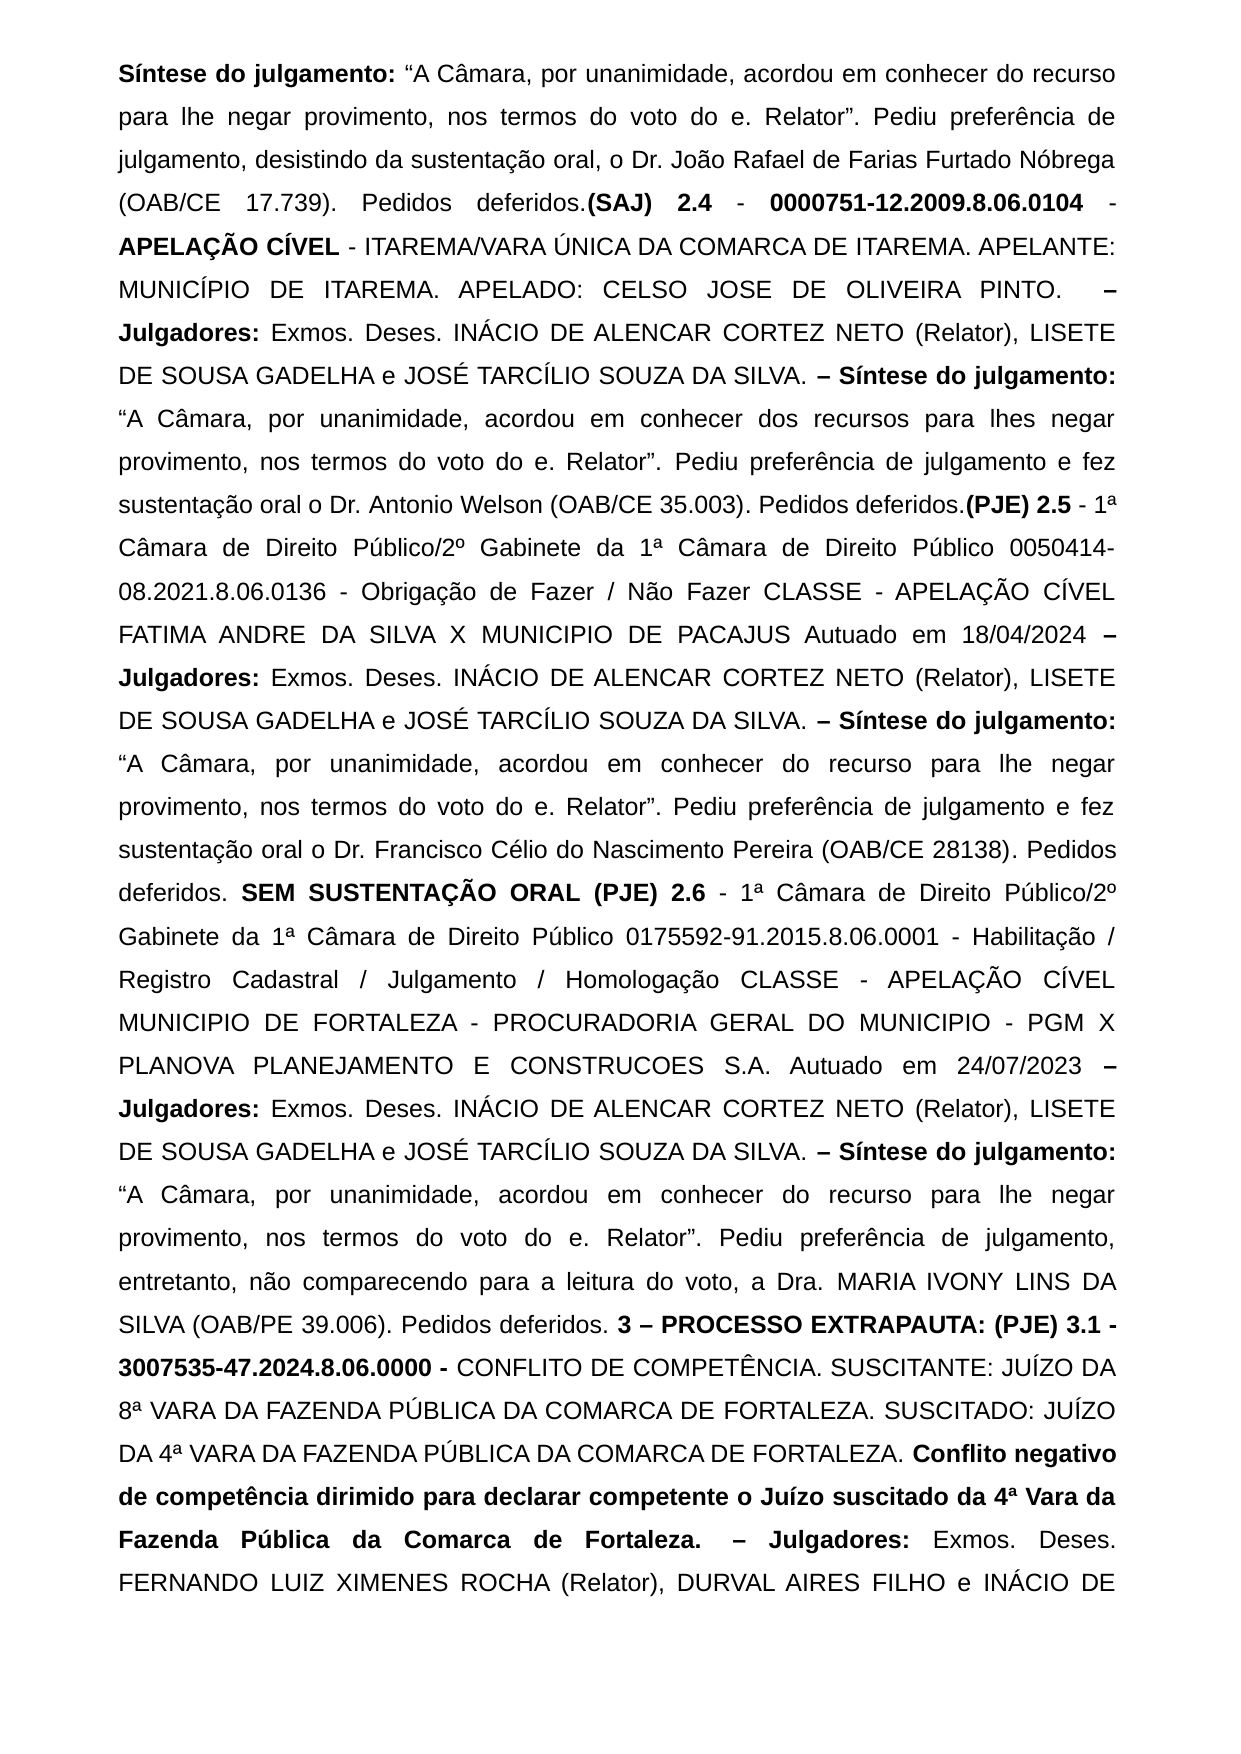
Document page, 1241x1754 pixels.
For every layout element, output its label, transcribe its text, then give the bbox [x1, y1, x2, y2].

text Síntese do julgamento: “A Câmara, por unanimidade, acordou em conhecer do recurso para lhe negar provimento, nos termos do voto do e. Relator”. Pediu preferência de julgamento, desistindo da sustentação oral, o Dr. João Rafael de Farias Furtado Nóbrega (OAB/CE 17.739). Pedidos deferidos.(SAJ) 2.4 - 0000751-12.2009.8.06.0104 - APELAÇÃO CÍVEL - ITAREMA/VARA ÚNICA DA COMARCA DE ITAREMA. APELANTE: MUNICÍPIO DE ITAREMA. APELADO: CELSO JOSE DE OLIVEIRA PINTO. – Julgadores: Exmos. Deses. INÁCIO DE ALENCAR CORTEZ NETO (Relator), LISETE DE SOUSA GADELHA e JOSÉ TARCÍLIO SOUZA DA SILVA. – Síntese do julgamento: “A Câmara, por unanimidade, acordou em conhecer dos recursos para lhes negar provimento, nos termos do voto do e. Relator”. Pediu preferência de julgamento e fez sustentação oral o Dr. Antonio Welson (OAB/CE 35.003). Pedidos deferidos.(PJE) 2.5 - 1ª Câmara de Direito Público/2º Gabinete da 1ª Câmara de Direito Público 0050414-08.2021.8.06.0136 - Obrigação de Fazer / Não Fazer CLASSE - APELAÇÃO CÍVEL FATIMA ANDRE DA SILVA X MUNICIPIO DE PACAJUS Autuado em 18/04/2024 – Julgadores: Exmos. Deses. INÁCIO DE ALENCAR CORTEZ NETO (Relator), LISETE DE SOUSA GADELHA e JOSÉ TARCÍLIO SOUZA DA SILVA. – Síntese do julgamento: “A Câmara, por unanimidade, acordou em conhecer do recurso para lhe negar provimento, nos termos do voto do e. Relator”. Pediu preferência de julgamento e fez sustentação oral o Dr. Francisco Célio do Nascimento Pereira (OAB/CE 28138). Pedidos deferidos. SEM SUSTENTAÇÃO ORAL (PJE) 2.6 - 1ª Câmara de Direito Público/2º Gabinete da 1ª Câmara de Direito Público 0175592-91.2015.8.06.0001 - Habilitação / Registro Cadastral / Julgamento / Homologação CLASSE - APELAÇÃO CÍVEL MUNICIPIO DE FORTALEZA - PROCURADORIA GERAL DO MUNICIPIO - PGM X PLANOVA PLANEJAMENTO E CONSTRUCOES S.A. Autuado em 24/07/2023 – Julgadores: Exmos. Deses. INÁCIO DE ALENCAR CORTEZ NETO (Relator), LISETE DE SOUSA GADELHA e JOSÉ TARCÍLIO SOUZA DA SILVA. – Síntese do julgamento: “A Câmara, por unanimidade, acordou em conhecer do recurso para lhe negar provimento, nos termos do voto do e. Relator”. Pediu preferência de julgamento, entretanto, não comparecendo para a leitura do voto, a Dra. MARIA IVONY LINS DA SILVA (OAB/PE 39.006). Pedidos deferidos. 3 – PROCESSO EXTRAPAUTA: (PJE) 3.1 - 3007535-47.2024.8.06.0000 - CONFLITO DE COMPETÊNCIA. SUSCITANTE: JUÍZO DA 8ª VARA DA FAZENDA PÚBLICA DA COMARCA DE FORTALEZA. SUSCITADO: JUÍZO DA 4ª VARA DA FAZENDA PÚBLICA DA COMARCA DE FORTALEZA. Conflito negativo de competência dirimido para declarar competente o Juízo suscitado da 4ª Vara da Fazenda Pública da Comarca de Fortaleza. – Julgadores: Exmos. Deses. FERNANDO LUIZ XIMENES ROCHA (Relator), DURVAL AIRES FILHO e INÁCIO DE [118, 59, 1117, 1597]
